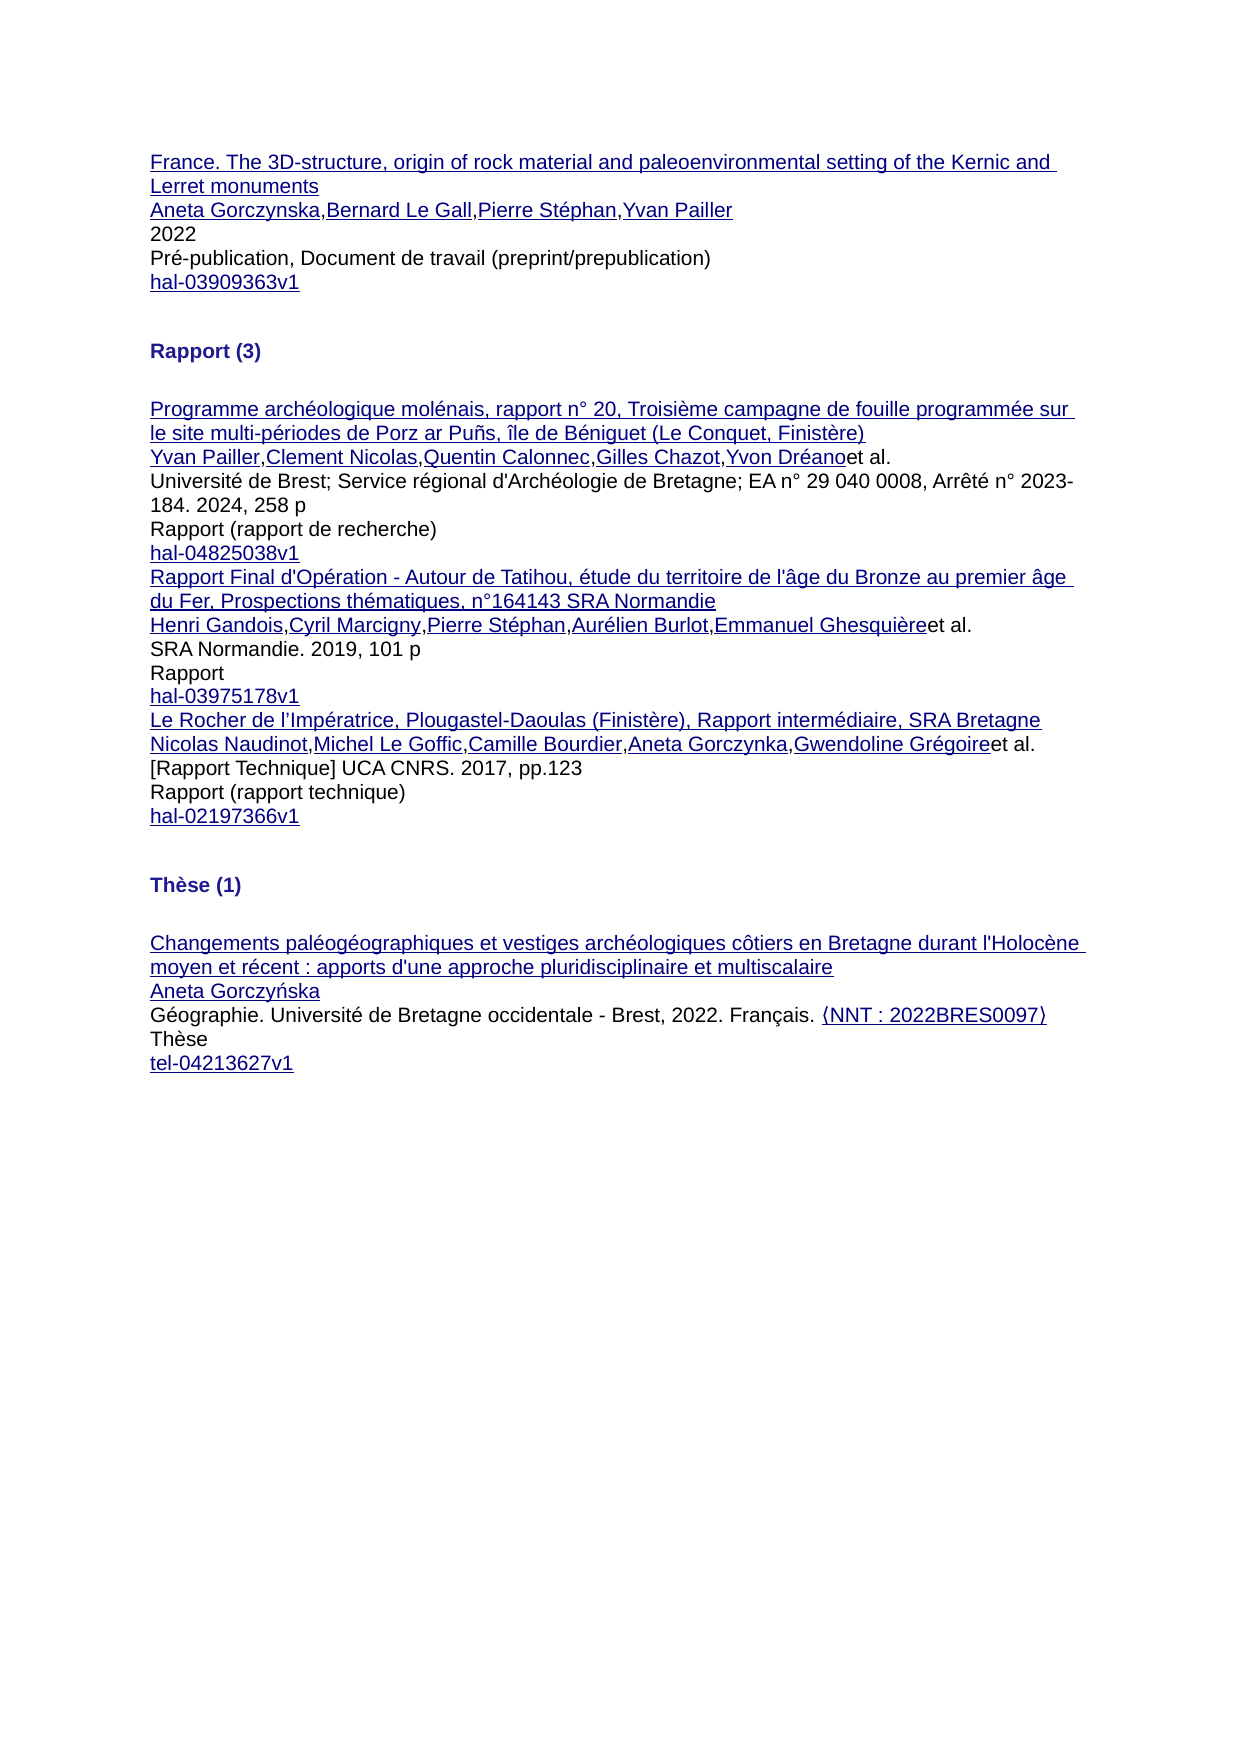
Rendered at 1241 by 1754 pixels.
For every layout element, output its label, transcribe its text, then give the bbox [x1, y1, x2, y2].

subtitle Thèse (1) [150, 873, 1090, 897]
table_cell Rapport Final d'Opération - Autour de Tatihou, étude du territoire de l'âge du Bronze au premier âge du Fer, Prospections thématiques, n°164143 SRA Normandie Henri Gandois,Cyril Marcigny,Pierre Stéphan,Aurélien Burlot,Emmanuel Ghesquièreet al. SRA Normandie. 2019, 101 p Rapport hal-03975178v1 [150, 565, 1090, 708]
table_header Changements paléogéographiques et vestiges archéologiques côtiers en Bretagne durant l'Holocène moyen et récent : apports d'une approche pluridisciplinaire et multiscalaire Aneta Gorczyńska Géographie. Université de Bretagne occidentale - Brest, 2022. Français. ⟨NNT : 2022BRES0097⟩ Thèse tel-04213627v1 [150, 931, 1090, 1075]
subtitle Rapport (3) [150, 338, 1090, 362]
table_header An interdisciplinary approach to Recent/Final Neolithic coastal gallery graves in Brittany, western France. The 3D-structure, origin of rock material and paleoenvironmental setting of the Kernic and Lerret monuments Aneta Gorczynska,Bernard Le Gall,Pierre Stéphan,Yvan Pailler 2022 Pré-publication, Document de travail (preprint/prepublication) hal-03909363v1 [150, 150, 1090, 294]
table_cell Le Rocher de l’Impératrice, Plougastel-Daoulas (Finistère), Rapport intermédiaire, SRA Bretagne Nicolas Naudinot,Michel Le Goffic,Camille Bourdier,Aneta Gorczynka,Gwendoline Grégoireet al. [Rapport Technique] UCA CNRS. 2017, pp.123 Rapport (rapport technique) hal-02197366v1 [150, 708, 1090, 828]
table_header Programme archéologique molénais, rapport n° 20, Troisième campagne de fouille programmée sur le site multi-périodes de Porz ar Puñs, île de Béniguet (Le Conquet, Finistère) Yvan Pailler,Clement Nicolas,Quentin Calonnec,Gilles Chazot,Yvon Dréanoet al. Université de Brest; Service régional d'Archéologie de Bretagne; EA n° 29 040 0008, Arrêté n° 2023-184. 2024, 258 p Rapport (rapport de recherche) hal-04825038v1 [150, 397, 1090, 564]
